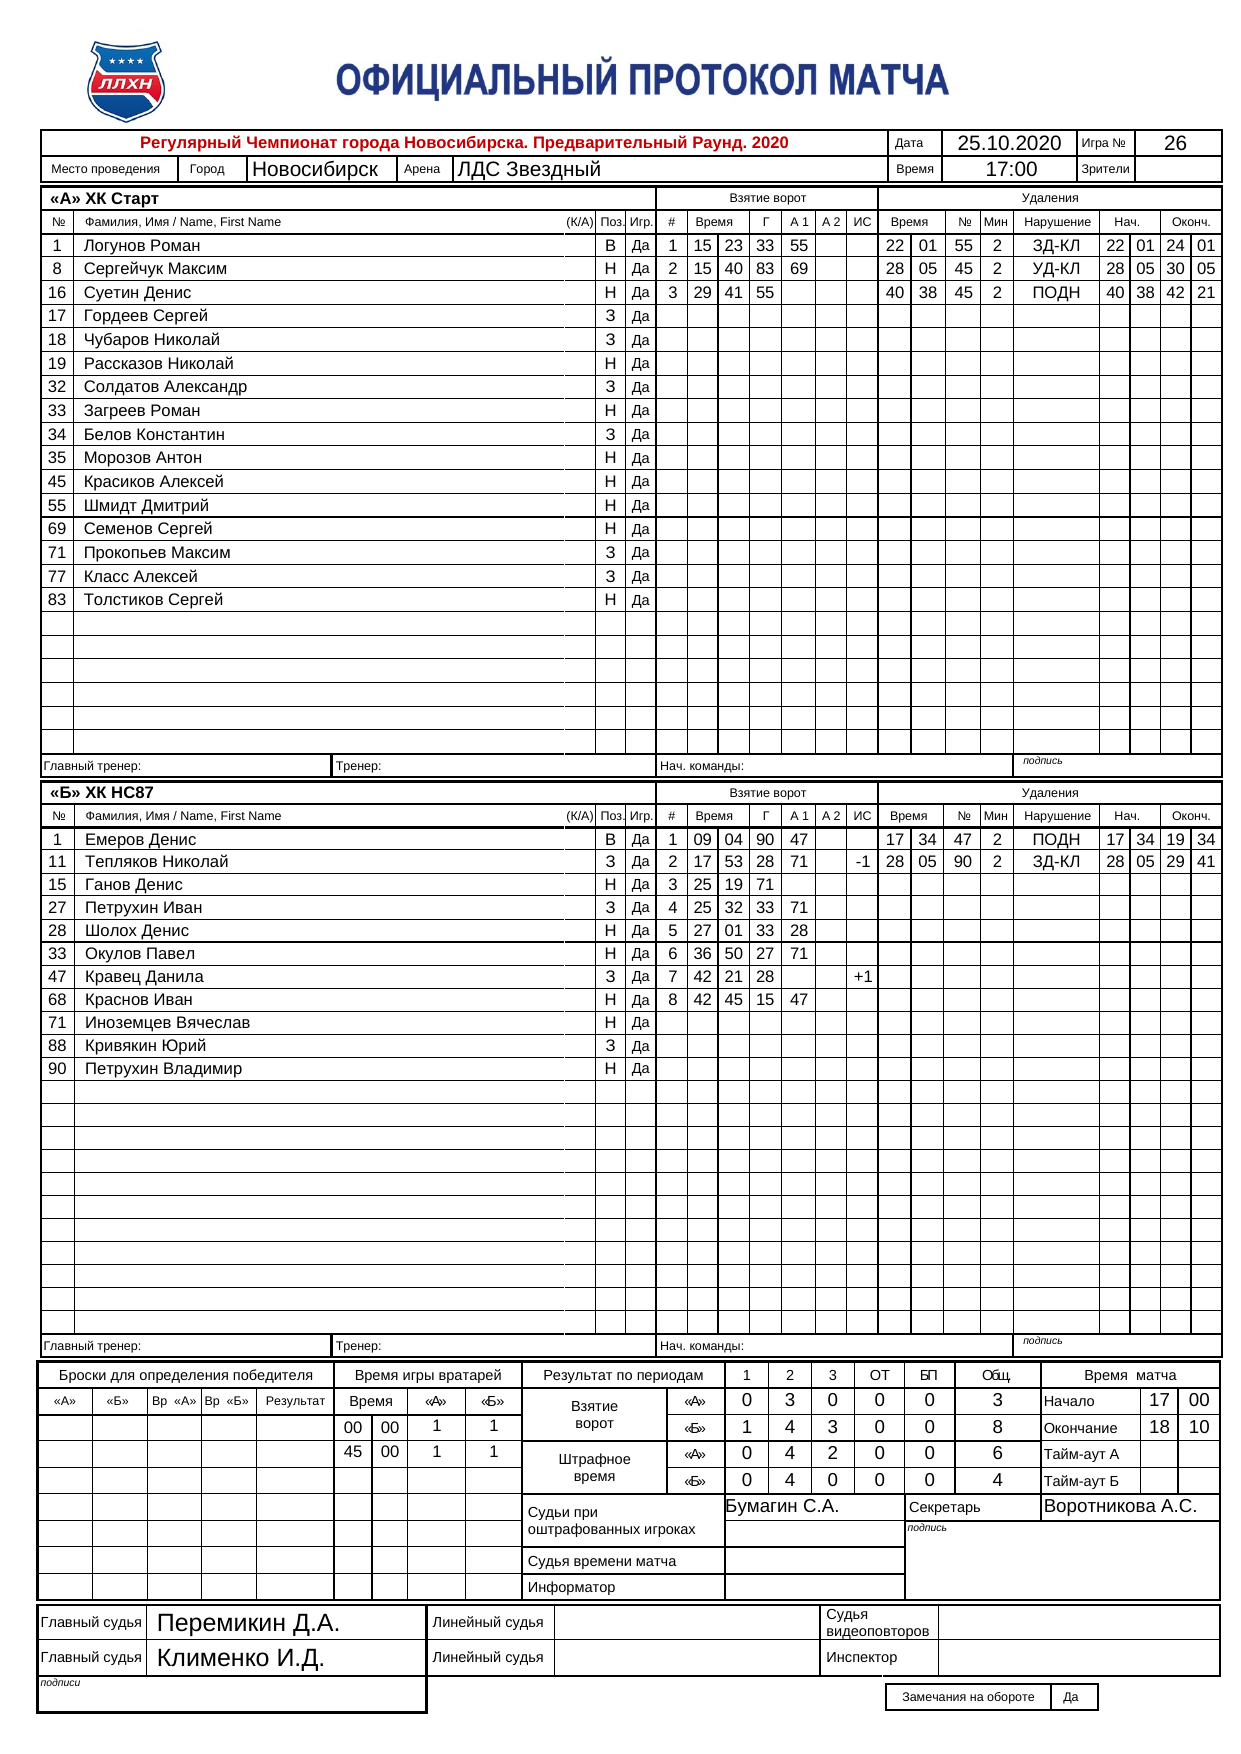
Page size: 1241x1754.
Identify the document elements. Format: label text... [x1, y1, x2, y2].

table_cell [1192, 966, 1221, 987]
table_header 26 [1136, 131, 1221, 155]
table_cell [912, 1219, 943, 1241]
table_cell [879, 446, 910, 469]
table_cell [1161, 541, 1190, 564]
table_cell А 1 [782, 211, 815, 233]
table_cell [42, 1150, 74, 1172]
table_cell 45 [719, 989, 749, 1011]
table_cell [1014, 446, 1099, 469]
table_cell [75, 1265, 564, 1287]
table_cell [847, 730, 877, 753]
table_cell Емеров Денис [75, 829, 564, 849]
table_cell 36 [688, 943, 717, 964]
table_cell [847, 683, 877, 706]
table_cell Главный тренер: [42, 755, 330, 776]
table_cell [626, 1265, 655, 1287]
table_cell [1192, 1035, 1221, 1057]
table_cell 15 [688, 257, 717, 280]
table_cell Фамилия, Имя / Name, First Name [75, 805, 565, 826]
table_cell Н [596, 989, 625, 1011]
table_cell [42, 1288, 74, 1310]
table_cell Петрухин Владимир [75, 1058, 564, 1079]
table_cell [750, 1288, 781, 1310]
table_cell [1014, 1035, 1099, 1057]
table_cell [1014, 1311, 1099, 1333]
table_cell [1131, 943, 1160, 964]
table_cell [1192, 1173, 1221, 1195]
table_cell 71 [750, 874, 781, 895]
table_cell Время [688, 805, 749, 826]
table_cell [879, 1242, 910, 1264]
table_cell [688, 376, 717, 398]
table_cell [750, 1150, 781, 1172]
table_cell [944, 1288, 980, 1310]
table_cell [148, 1416, 201, 1440]
table_cell [1100, 989, 1129, 1011]
table_cell [75, 1196, 564, 1218]
table_cell [816, 1058, 846, 1079]
table_cell [1192, 305, 1221, 327]
table_cell Н [596, 518, 625, 540]
table_cell [1131, 541, 1160, 564]
table_cell [847, 1219, 877, 1241]
table_cell Да [626, 423, 655, 445]
table_cell [1192, 1265, 1221, 1287]
table_cell Поз. [596, 805, 625, 826]
table_cell 71 [782, 850, 815, 872]
table_cell 45 [42, 470, 73, 493]
table_cell [93, 1416, 147, 1440]
table_cell [1131, 1012, 1160, 1033]
table_cell Да [626, 518, 655, 540]
table_cell Г [750, 211, 781, 233]
table_cell [879, 494, 910, 516]
table_cell [847, 1104, 877, 1126]
table_cell Тепляков Николай [75, 850, 564, 872]
table_cell [782, 1104, 815, 1126]
table_cell [1100, 541, 1129, 564]
table_cell [1014, 683, 1099, 706]
table_cell 27 [42, 896, 74, 918]
table_cell [657, 328, 687, 351]
table_cell [257, 1574, 333, 1599]
table_cell [816, 518, 846, 540]
table_cell [981, 494, 1013, 516]
table_cell [257, 1547, 333, 1573]
table_cell 33 [750, 920, 781, 941]
table_cell [1161, 328, 1190, 351]
table_cell [565, 541, 595, 564]
table_cell [1131, 1058, 1160, 1079]
table_cell «А» [39, 1389, 92, 1413]
table_cell [879, 636, 910, 658]
table_cell [750, 1196, 781, 1218]
table_cell [688, 636, 717, 658]
table_cell [782, 874, 815, 895]
table_cell [657, 1127, 687, 1149]
table_cell Да [626, 281, 655, 303]
table_cell [750, 707, 781, 729]
table_cell [626, 730, 655, 753]
table_cell 05 [1131, 257, 1160, 280]
table_cell 11 [42, 850, 74, 872]
table_cell [657, 612, 687, 634]
table_cell [912, 707, 945, 729]
table_cell +1 [847, 966, 877, 987]
table_cell Судья времени матча [523, 1548, 724, 1573]
table_cell [688, 305, 717, 327]
table_cell [750, 518, 781, 540]
table_cell 35 [42, 446, 73, 469]
table_cell Да [626, 305, 655, 327]
table_cell [816, 541, 846, 564]
table_cell [657, 683, 687, 706]
table_cell 3 [769, 1389, 811, 1413]
table_cell [782, 470, 815, 493]
table_cell [1131, 1173, 1160, 1195]
table_cell [981, 470, 1013, 493]
table_cell [981, 1104, 1013, 1126]
table_header Дата [889, 131, 941, 155]
table_cell Время [879, 805, 943, 826]
table_header Результат по периодам [523, 1363, 724, 1387]
table_header 1 [726, 1363, 768, 1387]
table_cell [847, 281, 877, 303]
table_cell [944, 896, 980, 918]
table_cell [1131, 659, 1160, 682]
table_cell [912, 541, 945, 564]
table_cell Н [596, 943, 625, 964]
table_cell [782, 1058, 815, 1079]
table_header «А» ХК Старт [42, 188, 655, 209]
table_cell [1014, 920, 1099, 941]
table_cell [816, 352, 846, 374]
table_cell Оконч. [1161, 211, 1221, 233]
table_cell [555, 1606, 819, 1639]
table_cell Да [626, 920, 655, 941]
table_cell [565, 943, 595, 964]
table_cell Кривякин Юрий [75, 1035, 564, 1057]
table_cell Взятие ворот [523, 1389, 666, 1440]
table_cell [879, 920, 910, 941]
table_cell [944, 1265, 980, 1287]
table_cell Главный тренер: [42, 1335, 330, 1356]
table_cell Да [626, 235, 655, 256]
table_cell [750, 1265, 781, 1287]
table_cell [719, 518, 749, 540]
table_cell [719, 305, 749, 327]
table_cell [879, 707, 910, 729]
table_cell 5 [657, 920, 687, 941]
table_cell ИС [847, 211, 877, 233]
table_cell [816, 1173, 846, 1195]
table_cell [596, 1288, 625, 1310]
table_cell [946, 565, 980, 587]
table_cell [944, 1173, 980, 1195]
table_cell [816, 612, 846, 634]
table_cell [657, 659, 687, 682]
table_cell [847, 235, 877, 256]
table_cell [1161, 470, 1190, 493]
table_cell [565, 1288, 595, 1310]
table_cell [565, 1058, 595, 1079]
table_cell [1100, 446, 1129, 469]
table_cell Нарушение [1014, 805, 1099, 826]
table_cell [565, 305, 595, 327]
table_cell [946, 446, 980, 469]
table_cell [782, 328, 815, 351]
table_cell 1 [42, 829, 74, 849]
table_cell [1161, 446, 1190, 469]
table_cell [981, 874, 1013, 895]
table_cell [565, 612, 595, 634]
table_cell 40 [719, 257, 749, 280]
table_cell [816, 1242, 846, 1264]
table_cell [981, 1219, 1013, 1241]
table_cell [1014, 376, 1099, 398]
table_cell 69 [782, 257, 815, 280]
table_cell [565, 1196, 595, 1218]
table_cell Игр. [626, 805, 655, 826]
table_cell УД-КЛ [1014, 257, 1099, 280]
table_cell 47 [782, 989, 815, 1011]
table_cell [565, 966, 595, 987]
table_cell [1192, 1058, 1221, 1079]
table_cell [782, 1035, 815, 1057]
table_cell [1161, 989, 1190, 1011]
table_cell Да [626, 943, 655, 964]
table_cell [1131, 707, 1160, 729]
table_cell Нач. команды: [657, 755, 1012, 776]
table_cell [1100, 1196, 1129, 1218]
table_cell [42, 636, 73, 658]
table_cell [565, 1081, 595, 1103]
table_cell [657, 1196, 687, 1218]
table_cell 34 [1131, 829, 1160, 849]
table_cell [39, 1494, 92, 1520]
table_cell [1014, 1173, 1099, 1195]
table_cell [373, 1468, 407, 1493]
table_cell [912, 1242, 943, 1264]
table_cell [719, 1288, 749, 1310]
table_cell [750, 328, 781, 351]
table_cell 00 [373, 1416, 407, 1440]
table_cell [1131, 1035, 1160, 1057]
table_cell [782, 281, 815, 303]
table_cell [912, 446, 945, 469]
table_cell 33 [42, 399, 73, 422]
table_cell [202, 1547, 256, 1573]
table_cell [626, 1242, 655, 1264]
table_cell [847, 707, 877, 729]
table_cell 2 [812, 1442, 854, 1467]
table_cell [981, 565, 1013, 587]
table_cell [816, 1288, 846, 1310]
table_cell «А» [668, 1389, 724, 1413]
table_cell [782, 541, 815, 564]
table_cell Н [596, 399, 625, 422]
table_cell [912, 470, 945, 493]
table_cell Оконч. [1161, 805, 1221, 826]
table_cell Информатор [523, 1575, 724, 1599]
table_cell [782, 683, 815, 706]
table_cell [148, 1441, 201, 1467]
table_cell 32 [719, 896, 749, 918]
table_cell Да [626, 399, 655, 422]
table_cell [981, 1058, 1013, 1079]
table_cell [1161, 659, 1190, 682]
table_cell [657, 1150, 687, 1172]
table_cell [1014, 730, 1099, 753]
table_cell [847, 328, 877, 351]
table_cell [912, 612, 945, 634]
table_header Время матча [1042, 1363, 1219, 1387]
table_cell [847, 565, 877, 587]
table_cell [946, 707, 980, 729]
table_cell 41 [719, 281, 749, 303]
table_cell [981, 588, 1013, 611]
table_cell [1192, 1311, 1221, 1333]
table_cell 25 [688, 896, 717, 918]
table_cell # [657, 805, 687, 826]
table_cell [1014, 541, 1099, 564]
table_cell [657, 1242, 687, 1264]
table_cell [1014, 1012, 1099, 1033]
table_cell [1192, 1288, 1221, 1310]
table_cell [816, 1035, 846, 1057]
table_cell [1100, 1311, 1129, 1333]
table_cell [202, 1521, 256, 1546]
table_cell [782, 636, 815, 658]
table_cell 33 [42, 943, 74, 964]
table_cell Да [626, 989, 655, 1011]
table_cell 42 [688, 966, 717, 987]
table_cell [946, 305, 980, 327]
table_cell [1131, 636, 1160, 658]
table_cell [626, 707, 655, 729]
table_cell [688, 1035, 717, 1057]
table_cell [782, 966, 815, 987]
table_cell [981, 730, 1013, 753]
table_cell [879, 1081, 910, 1103]
table_cell [1161, 352, 1190, 374]
table_cell «А» [408, 1389, 465, 1413]
table_cell [1100, 352, 1129, 374]
table_cell А 1 [782, 805, 815, 826]
table_cell [626, 1127, 655, 1149]
table_cell [257, 1468, 333, 1493]
table_cell [912, 494, 945, 516]
table_cell [1192, 612, 1221, 634]
table_cell [688, 1081, 717, 1103]
table_cell [847, 1173, 877, 1195]
table_cell [1014, 1150, 1099, 1172]
table_cell [1179, 1441, 1219, 1467]
table_cell подпись [906, 1522, 1219, 1599]
table_cell [1192, 565, 1221, 587]
table_cell [596, 612, 625, 634]
table_cell [1161, 518, 1190, 540]
table_cell [1100, 328, 1129, 351]
table_cell [1014, 943, 1099, 964]
table_cell [688, 423, 717, 445]
table_cell Семенов Сергей [74, 518, 564, 540]
table_cell [1161, 683, 1190, 706]
table_cell 90 [750, 829, 781, 849]
table_cell Клименко И.Д. [147, 1640, 425, 1675]
table_cell [1192, 494, 1221, 516]
table_cell [1014, 1081, 1099, 1103]
table_cell Шолох Денис [75, 920, 564, 941]
table_cell [565, 989, 595, 1011]
table_cell [912, 399, 945, 422]
table_cell [944, 1104, 980, 1126]
table_cell 55 [750, 281, 781, 303]
table_cell [565, 1173, 595, 1195]
table_cell [1014, 1127, 1099, 1149]
table_cell 71 [42, 541, 73, 564]
table_cell [879, 1127, 910, 1149]
table_cell «Б » [466, 1389, 521, 1413]
table_cell 15 [750, 989, 781, 1011]
table_cell [879, 966, 910, 987]
table_cell [39, 1468, 92, 1493]
table_cell 0 [812, 1468, 854, 1493]
table_cell [750, 1219, 781, 1241]
table_cell [74, 707, 564, 729]
table_cell [93, 1547, 147, 1573]
table_cell [565, 659, 595, 682]
table_cell (К/А) [565, 211, 595, 233]
table_cell [981, 1173, 1013, 1195]
table_cell 8 [956, 1415, 1040, 1440]
table_cell [657, 565, 687, 587]
table_cell 71 [782, 896, 815, 918]
table_cell [946, 494, 980, 516]
table_cell [596, 1173, 625, 1195]
table_cell 28 [879, 850, 910, 872]
table_cell [847, 1150, 877, 1172]
table_cell 3 [812, 1415, 854, 1440]
table_cell [816, 1150, 846, 1172]
table_cell [1192, 588, 1221, 611]
table_cell [750, 1081, 781, 1103]
table_cell [879, 730, 910, 753]
table_cell [93, 1441, 147, 1467]
table_cell [944, 1058, 980, 1079]
table_cell 17 [879, 829, 910, 849]
table_cell [1100, 1150, 1129, 1172]
table_cell [782, 612, 815, 634]
table_cell [93, 1468, 147, 1493]
table_cell [782, 423, 815, 445]
table_cell 1 [466, 1416, 521, 1440]
table_cell [847, 636, 877, 658]
table_cell [719, 1219, 749, 1241]
table_cell Поз. [596, 211, 625, 233]
table_cell [912, 874, 943, 895]
table_cell Нач. [1100, 805, 1160, 826]
table_cell [1100, 1219, 1129, 1241]
table_cell [816, 943, 846, 964]
table_cell [816, 636, 846, 658]
table_cell подпись [1014, 755, 1221, 776]
table_cell З [596, 376, 625, 398]
table_cell [946, 636, 980, 658]
table_cell [1192, 470, 1221, 493]
table_cell 17 [42, 305, 73, 327]
table_cell 18 [1141, 1415, 1177, 1440]
table_cell [1192, 518, 1221, 540]
table_cell Инспектор [821, 1640, 938, 1675]
table_cell [373, 1574, 407, 1599]
table_cell [816, 1219, 846, 1241]
table_cell [847, 1311, 877, 1333]
table_cell 2 [981, 281, 1013, 303]
table_cell [565, 1242, 595, 1264]
table_cell 0 [855, 1468, 904, 1493]
table_cell 71 [782, 943, 815, 964]
table_cell [257, 1416, 333, 1440]
table_cell [408, 1521, 465, 1546]
table_cell [816, 235, 846, 256]
table_cell [944, 1219, 980, 1241]
table_cell [657, 352, 687, 374]
table_cell [719, 612, 749, 634]
table_cell [1131, 470, 1160, 493]
table_cell 3 [657, 874, 687, 895]
table_cell [847, 1012, 877, 1033]
table_cell [1161, 874, 1190, 895]
table_cell [75, 1219, 564, 1241]
table_cell [719, 376, 749, 398]
table_cell [1192, 1081, 1221, 1103]
table_cell [946, 612, 980, 634]
table_cell [912, 1150, 943, 1172]
table_cell [1161, 920, 1190, 941]
table_cell [1014, 423, 1099, 445]
table_cell [879, 989, 910, 1011]
table_cell [750, 659, 781, 682]
table_cell [1100, 423, 1129, 445]
table_cell Логунов Роман [74, 235, 564, 256]
picture [5, 28, 1179, 129]
table_cell [657, 1012, 687, 1033]
table_cell Петрухин Иван [75, 896, 564, 918]
table_cell [42, 1242, 74, 1264]
table_cell [1100, 1173, 1129, 1195]
table_cell 16 [42, 281, 73, 303]
table_cell [816, 659, 846, 682]
table_cell [946, 659, 980, 682]
table_cell [816, 470, 846, 493]
table_cell Н [596, 257, 625, 280]
table_cell [782, 305, 815, 327]
table_cell З [596, 1035, 625, 1057]
table_cell [879, 1196, 910, 1218]
table_cell [1014, 1242, 1099, 1264]
table_cell [93, 1521, 147, 1546]
table_cell 88 [42, 1035, 74, 1057]
table_cell [782, 1173, 815, 1195]
table_cell [565, 588, 595, 611]
table_cell [1192, 683, 1221, 706]
table_cell [981, 1288, 1013, 1310]
table_cell [944, 1035, 980, 1057]
table_cell [946, 376, 980, 398]
table_cell [750, 1173, 781, 1195]
table_cell 55 [42, 494, 73, 516]
table_cell Да [626, 352, 655, 374]
table_cell Время [335, 1389, 407, 1413]
table_cell [565, 850, 595, 872]
table_cell 09 [688, 829, 717, 849]
table_cell ЛДС Звездный [454, 157, 887, 181]
table_cell [782, 1265, 815, 1287]
table_cell [879, 376, 910, 398]
table_cell [719, 1127, 749, 1149]
table_cell [750, 1104, 781, 1126]
table_cell 50 [719, 943, 749, 964]
table_cell [657, 1265, 687, 1287]
table_cell [626, 1173, 655, 1195]
table_cell [565, 730, 595, 753]
table_cell [657, 730, 687, 753]
table_cell 00 [335, 1416, 371, 1440]
table_cell [1161, 1104, 1190, 1126]
table_cell Класс Алексей [74, 565, 564, 587]
table_cell [1192, 874, 1221, 895]
table_cell [944, 1012, 980, 1033]
table_cell [1141, 1468, 1177, 1493]
table_cell [879, 1058, 910, 1079]
table_cell [816, 829, 846, 849]
table_cell [1131, 494, 1160, 516]
table_cell [1100, 399, 1129, 422]
table_cell [565, 446, 595, 469]
table_cell [408, 1574, 465, 1599]
table_cell 0 [905, 1415, 954, 1440]
table_cell [688, 399, 717, 422]
table_cell [750, 565, 781, 587]
table_cell [847, 541, 877, 564]
table_cell [39, 1574, 92, 1599]
table_cell [626, 636, 655, 658]
table_cell [1192, 730, 1221, 753]
table_cell [726, 1575, 904, 1599]
table_cell [981, 683, 1013, 706]
table_cell [42, 1127, 74, 1149]
table_cell [912, 1196, 943, 1218]
table_cell [565, 874, 595, 895]
table_cell [1161, 423, 1190, 445]
table_cell [816, 588, 846, 611]
table_cell Да [626, 1058, 655, 1079]
table_cell 22 [879, 235, 910, 256]
table_cell 2 [657, 850, 687, 872]
table_cell [626, 1288, 655, 1310]
table_cell [1100, 730, 1129, 753]
table_cell [688, 659, 717, 682]
table_cell [626, 1150, 655, 1172]
table_cell [750, 1058, 781, 1079]
table_cell [428, 1677, 882, 1711]
table_cell [912, 1104, 943, 1126]
table_cell [1014, 636, 1099, 658]
table_cell Ганов Денис [75, 874, 564, 895]
table_cell Да [626, 1012, 655, 1033]
table_cell [626, 1311, 655, 1333]
table_cell Да [626, 829, 655, 849]
table_cell [750, 612, 781, 634]
table_cell [981, 328, 1013, 351]
table_cell ЗД-КЛ [1014, 850, 1099, 872]
table_cell [912, 943, 943, 964]
table_cell [912, 1081, 943, 1103]
table_cell [944, 943, 980, 964]
table_cell [335, 1494, 371, 1520]
table_cell [1014, 1058, 1099, 1079]
table_cell [782, 494, 815, 516]
table_cell З [596, 423, 625, 445]
table_cell [912, 1058, 943, 1079]
table_cell [565, 683, 595, 706]
table_cell Н [596, 470, 625, 493]
table_cell [981, 1242, 1013, 1264]
table_cell [1100, 1081, 1129, 1103]
table_cell [847, 874, 877, 895]
table_cell «Б» [668, 1415, 724, 1440]
table_cell [879, 683, 910, 706]
table_cell [981, 518, 1013, 540]
table_cell 1 [408, 1416, 465, 1440]
table_cell [596, 1127, 625, 1149]
table_cell [74, 636, 564, 658]
table_header 3 [812, 1363, 854, 1387]
table_cell 00 [373, 1441, 407, 1467]
table_cell [750, 636, 781, 658]
table_cell [719, 328, 749, 351]
table_cell [912, 636, 945, 658]
table_cell [1131, 328, 1160, 351]
table_cell [750, 541, 781, 564]
table_cell [912, 683, 945, 706]
table_cell [1014, 989, 1099, 1011]
table_cell [688, 1127, 717, 1149]
table_cell [847, 305, 877, 327]
table_cell [1192, 399, 1221, 422]
table_cell 32 [42, 376, 73, 398]
table_cell [74, 730, 564, 753]
table_cell [816, 494, 846, 516]
table_header Броски для определения победителя [39, 1363, 333, 1387]
table_cell 41 [1192, 850, 1221, 872]
table_cell [719, 683, 749, 706]
table_cell [816, 305, 846, 327]
table_cell [1100, 874, 1129, 895]
table_cell [981, 376, 1013, 398]
table_cell [42, 1173, 74, 1195]
table_cell [750, 305, 781, 327]
table_cell [782, 1242, 815, 1264]
table_cell [626, 659, 655, 682]
table_cell [981, 1081, 1013, 1103]
table_cell [946, 470, 980, 493]
table_cell А 2 [816, 211, 846, 233]
table_cell [879, 305, 910, 327]
table_cell ПОДН [1014, 829, 1099, 849]
table_cell [466, 1521, 521, 1546]
table_cell [657, 541, 687, 564]
table_cell [750, 683, 781, 706]
table_cell [93, 1574, 147, 1599]
table_cell [1131, 612, 1160, 634]
table_cell [719, 470, 749, 493]
table_cell 0 [726, 1389, 768, 1413]
table_cell [719, 659, 749, 682]
table_cell 21 [1192, 281, 1221, 303]
table_cell [148, 1468, 201, 1493]
table_cell Загреев Роман [74, 399, 564, 422]
table_cell Тренер: [333, 755, 655, 776]
table_cell 22 [1100, 235, 1129, 256]
table_cell 8 [42, 257, 73, 280]
table_cell 28 [1100, 257, 1129, 280]
table_cell В [596, 235, 625, 256]
table_cell 19 [1161, 829, 1190, 849]
table_cell «Б» [93, 1389, 147, 1413]
table_cell [1099, 1682, 1220, 1711]
table_cell Время [879, 211, 945, 233]
table_cell [1100, 1012, 1129, 1033]
table_cell 34 [1192, 829, 1221, 849]
table_cell Да [626, 588, 655, 611]
table_cell [1161, 1288, 1190, 1310]
table_cell Да [626, 565, 655, 587]
table_cell [1131, 305, 1160, 327]
table_cell Зрители [1078, 157, 1134, 181]
table_cell [1131, 730, 1160, 753]
table_cell [912, 1288, 943, 1310]
table_cell 38 [912, 281, 945, 303]
table_cell [1131, 376, 1160, 398]
table_cell [42, 1196, 74, 1218]
table_cell [93, 1494, 147, 1520]
table_cell [816, 399, 846, 422]
table_cell Вр «А» [148, 1389, 201, 1413]
table_cell 15 [42, 874, 74, 895]
table_cell Нач. [1100, 211, 1160, 233]
table_cell [847, 352, 877, 374]
table_cell [912, 328, 945, 351]
table_cell [626, 1081, 655, 1103]
table_cell [782, 1219, 815, 1241]
table_cell 45 [946, 281, 980, 303]
table_cell [912, 989, 943, 1011]
table_cell [466, 1494, 521, 1520]
table_cell [1192, 328, 1221, 351]
table_cell [565, 896, 595, 918]
table_cell [816, 1081, 846, 1103]
table_cell [782, 1311, 815, 1333]
table_cell 2 [981, 829, 1013, 849]
table_cell 42 [688, 989, 717, 1011]
table_cell 00 [1179, 1389, 1219, 1413]
table_cell [816, 896, 846, 918]
table_cell 2 [657, 257, 687, 280]
table_cell [1161, 1012, 1190, 1033]
table_cell [816, 1012, 846, 1033]
table_cell 0 [905, 1468, 954, 1493]
table_cell [42, 659, 73, 682]
table_cell [981, 1012, 1013, 1033]
table_cell 34 [912, 829, 943, 849]
table_cell [596, 1311, 625, 1333]
table_cell Да [626, 874, 655, 895]
table_cell [946, 730, 980, 753]
table_cell Вр «Б» [202, 1389, 256, 1413]
table_cell 1 [657, 829, 687, 849]
table_cell 77 [42, 565, 73, 587]
table_cell 15 [688, 235, 717, 256]
table_cell [1161, 1311, 1190, 1333]
table_cell [944, 1127, 980, 1149]
table_cell [1014, 612, 1099, 634]
table_cell [1161, 1127, 1190, 1149]
table_cell [1161, 1150, 1190, 1172]
table_cell [688, 1104, 717, 1126]
table_cell [981, 966, 1013, 987]
table_cell Рассказов Николай [74, 352, 564, 374]
table_cell [626, 612, 655, 634]
table_cell [944, 1196, 980, 1218]
table_cell [750, 423, 781, 445]
table_cell [944, 1311, 980, 1333]
table_cell [719, 565, 749, 587]
table_cell [750, 352, 781, 374]
table_cell [565, 829, 595, 849]
table_cell [1014, 1196, 1099, 1218]
table_cell [719, 423, 749, 445]
table_cell [688, 730, 717, 753]
table_cell 69 [42, 518, 73, 540]
table_cell Да [626, 257, 655, 280]
table_cell [202, 1574, 256, 1599]
table_cell [879, 565, 910, 587]
table_cell [879, 1012, 910, 1033]
table_cell [981, 352, 1013, 374]
table_cell [42, 1311, 74, 1333]
table_cell [782, 1150, 815, 1172]
table_cell [466, 1547, 521, 1573]
table_cell [847, 446, 877, 469]
table_cell 28 [1100, 850, 1129, 872]
table_cell Н [596, 494, 625, 516]
table_cell [1100, 494, 1129, 516]
table_cell Н [596, 1058, 625, 1079]
table_header Удаления [879, 783, 1221, 803]
table_cell [74, 659, 564, 682]
table_cell [148, 1494, 201, 1520]
table_cell [1131, 588, 1160, 611]
table_cell Н [596, 874, 625, 895]
table_cell [1014, 494, 1099, 516]
table_cell 0 [812, 1389, 854, 1413]
table_cell [816, 874, 846, 895]
table_cell [719, 588, 749, 611]
table_cell [688, 1150, 717, 1172]
table_cell [879, 1288, 910, 1310]
table_cell [1100, 920, 1129, 941]
table_cell [1161, 494, 1190, 516]
table_cell [1161, 636, 1190, 658]
table_cell [688, 470, 717, 493]
table_cell [981, 1311, 1013, 1333]
table_cell Мин [981, 805, 1013, 826]
table_cell [596, 730, 625, 753]
table_cell [981, 1196, 1013, 1218]
table_cell Сергейчук Максим [74, 257, 564, 280]
table_cell [750, 1035, 781, 1057]
table_cell 17 [1141, 1389, 1177, 1413]
table_cell 05 [912, 257, 945, 280]
table_cell [782, 1127, 815, 1149]
table_cell Тренер: [333, 1335, 655, 1356]
table_cell [782, 376, 815, 398]
table_cell [981, 541, 1013, 564]
table_cell [912, 1173, 943, 1195]
table_cell 34 [42, 423, 73, 445]
table_cell [847, 376, 877, 398]
table_cell [565, 328, 595, 351]
table_cell [847, 920, 877, 941]
table_cell 0 [726, 1468, 768, 1493]
table_cell [408, 1547, 465, 1573]
table_cell [816, 1311, 846, 1333]
table_cell [148, 1547, 201, 1573]
table_cell [565, 399, 595, 422]
table_cell [1161, 1035, 1190, 1057]
table_cell [1100, 1127, 1129, 1149]
table_cell [202, 1468, 256, 1493]
table_header Регулярный Чемпионат города Новосибирска. Предварительный Раунд. 2020 [42, 131, 887, 155]
table_cell [879, 1104, 910, 1126]
table_cell [1131, 896, 1160, 918]
table_cell [847, 829, 877, 849]
table_cell [1161, 1196, 1190, 1218]
table_cell 4 [956, 1468, 1040, 1493]
table_cell [373, 1494, 407, 1520]
table_cell [657, 1288, 687, 1310]
table_cell [816, 257, 846, 280]
table_cell [879, 328, 910, 351]
table_cell [879, 943, 910, 964]
table_cell ПОДН [1014, 281, 1099, 303]
table_cell [688, 352, 717, 374]
table_cell [1192, 896, 1221, 918]
table_cell [719, 636, 749, 658]
table_cell [879, 1219, 910, 1241]
table_cell Нарушение [1014, 211, 1099, 233]
table_cell [657, 636, 687, 658]
table_cell [847, 989, 877, 1011]
table_cell [688, 1311, 717, 1333]
table_cell [596, 1219, 625, 1241]
table_cell Воротникова А.С. [1042, 1495, 1219, 1520]
table_cell [981, 1265, 1013, 1287]
table_cell З [596, 896, 625, 918]
table_cell [596, 1104, 625, 1126]
table_cell 47 [782, 829, 815, 849]
table_cell [688, 565, 717, 587]
table_header Да [1052, 1685, 1097, 1709]
table_cell [1131, 1104, 1160, 1126]
table_cell [879, 612, 910, 634]
table_cell Гордеев Сергей [74, 305, 564, 327]
table_cell «А» [668, 1442, 724, 1467]
table_cell [782, 1081, 815, 1103]
table_cell [1100, 683, 1129, 706]
table_cell [1161, 376, 1190, 398]
table_cell [944, 920, 980, 941]
table_cell 17 [1100, 829, 1129, 849]
table_cell [1131, 352, 1160, 374]
table_cell Г [750, 805, 781, 826]
table_header Замечания на обороте [887, 1685, 1050, 1709]
table_cell Мин [981, 211, 1013, 233]
table_cell [408, 1468, 465, 1493]
table_cell # [657, 211, 687, 233]
table_cell Тайм-аут Б [1042, 1468, 1140, 1493]
table_cell 0 [855, 1442, 904, 1467]
table_cell [657, 423, 687, 445]
table_cell Окончание [1042, 1415, 1140, 1440]
table_cell [257, 1494, 333, 1520]
table_cell [75, 1081, 564, 1103]
table_cell [1141, 1441, 1177, 1467]
table_cell [719, 1012, 749, 1033]
table_cell [1131, 1311, 1160, 1333]
table_cell [1192, 1104, 1221, 1126]
table_cell [750, 1242, 781, 1264]
table_cell 4 [769, 1415, 811, 1440]
table_cell [1100, 1265, 1129, 1287]
table_cell [912, 1265, 943, 1287]
table_cell [596, 1196, 625, 1218]
table_cell [879, 1173, 910, 1195]
table_cell [847, 1035, 877, 1057]
table_cell [816, 281, 846, 303]
table_cell [596, 1265, 625, 1287]
table_cell [879, 588, 910, 611]
table_cell подпись [1014, 1335, 1221, 1356]
table_cell [565, 1012, 595, 1033]
table_header Взятие ворот [657, 783, 877, 803]
table_cell [750, 730, 781, 753]
table_cell [1131, 1196, 1160, 1218]
table_cell [335, 1521, 371, 1546]
table_cell 29 [1161, 850, 1190, 872]
table_cell [719, 1196, 749, 1218]
table_cell [657, 470, 687, 493]
table_cell Игр. [626, 211, 655, 233]
table_cell [939, 1640, 1219, 1675]
table_cell Да [626, 850, 655, 872]
table_cell [1100, 1104, 1129, 1126]
table_cell Да [626, 376, 655, 398]
table_cell [74, 612, 564, 634]
table_cell [981, 707, 1013, 729]
table_cell Главный судья [39, 1606, 146, 1639]
table_cell № [42, 805, 74, 826]
table_cell Начало [1042, 1389, 1140, 1413]
table_cell 1 [466, 1441, 521, 1467]
table_cell [1192, 1127, 1221, 1149]
table_cell 55 [946, 235, 980, 256]
table_cell [39, 1441, 92, 1467]
table_cell [1192, 1150, 1221, 1172]
table_cell 2 [981, 850, 1013, 872]
table_cell [1192, 352, 1221, 374]
table_cell [816, 850, 846, 872]
table_cell [750, 446, 781, 469]
table_cell [1014, 1219, 1099, 1241]
table_cell [1014, 1288, 1099, 1310]
table_cell № [946, 211, 980, 233]
table_cell [981, 659, 1013, 682]
table_cell З [596, 305, 625, 327]
table_cell [719, 1104, 749, 1126]
table_cell [719, 1058, 749, 1079]
table_cell [202, 1416, 256, 1440]
table_cell [719, 1081, 749, 1103]
table_cell [1014, 896, 1099, 918]
table_cell 28 [879, 257, 910, 280]
table_cell [596, 636, 625, 658]
table_cell [688, 541, 717, 564]
table_cell [944, 966, 980, 987]
table_cell [657, 1081, 687, 1103]
table_cell Время [688, 211, 749, 233]
table_cell [1131, 565, 1160, 587]
table_cell [688, 1219, 717, 1241]
table_cell [816, 1127, 846, 1149]
table_cell [750, 376, 781, 398]
table_cell Судьи при оштрафованных игроках [523, 1495, 724, 1546]
table_cell [782, 352, 815, 374]
table_cell [847, 1127, 877, 1149]
table_cell [1131, 399, 1160, 422]
table_cell 05 [1192, 257, 1221, 280]
table_cell [657, 1035, 687, 1057]
table_cell 19 [42, 352, 73, 374]
table_cell [719, 541, 749, 564]
table_cell Да [626, 1035, 655, 1057]
table_cell [596, 1150, 625, 1172]
table_cell [565, 352, 595, 374]
table_cell [626, 1196, 655, 1218]
table_cell [816, 707, 846, 729]
table_cell [719, 1311, 749, 1333]
table_cell [879, 1311, 910, 1333]
table_cell [596, 1242, 625, 1264]
table_cell [688, 1242, 717, 1264]
table_cell 90 [42, 1058, 74, 1079]
table_cell 0 [726, 1442, 768, 1467]
table_cell [912, 376, 945, 398]
table_cell [42, 1081, 74, 1103]
table_cell 1 [42, 235, 73, 256]
table_cell [1014, 874, 1099, 895]
table_cell [719, 1265, 749, 1287]
table_cell 0 [855, 1415, 904, 1440]
table_cell [981, 446, 1013, 469]
table_cell [1014, 470, 1099, 493]
table_cell [466, 1468, 521, 1493]
table_cell З [596, 966, 625, 987]
table_cell 27 [750, 943, 781, 964]
table_cell подписи [39, 1677, 425, 1711]
table_cell [1014, 328, 1099, 351]
table_cell [555, 1640, 819, 1675]
table_cell [782, 1288, 815, 1310]
table_cell 83 [750, 257, 781, 280]
table_cell З [596, 850, 625, 872]
table_cell [879, 1265, 910, 1287]
table_cell [74, 683, 564, 706]
table_cell [847, 1242, 877, 1264]
table_cell [1131, 1265, 1160, 1287]
table_header Время игры вратарей [335, 1363, 521, 1387]
table_cell [944, 874, 980, 895]
table_cell Толстиков Сергей [74, 588, 564, 611]
table_cell [816, 730, 846, 753]
table_cell 90 [944, 850, 980, 872]
table_cell [946, 423, 980, 445]
table_cell [1161, 1219, 1190, 1241]
table_cell [847, 896, 877, 918]
table_cell [816, 423, 846, 445]
table_cell Секретарь [906, 1495, 1040, 1520]
table_cell [912, 659, 945, 682]
table_cell [944, 1242, 980, 1264]
table_cell Да [626, 494, 655, 516]
table_cell [39, 1547, 92, 1573]
table_cell [1014, 659, 1099, 682]
table_cell [408, 1494, 465, 1520]
table_cell [719, 1035, 749, 1057]
table_cell 23 [719, 235, 749, 256]
table_cell Н [596, 1012, 625, 1033]
table_header Общ. [956, 1363, 1040, 1387]
table_cell [782, 399, 815, 422]
table_cell 10 [1179, 1415, 1219, 1440]
table_cell [981, 636, 1013, 658]
table_cell Бумагин С.А. [726, 1495, 904, 1520]
table_cell [1161, 612, 1190, 634]
table_cell [816, 966, 846, 987]
table_cell [1161, 730, 1190, 753]
table_cell [202, 1441, 256, 1467]
table_cell 0 [855, 1389, 904, 1413]
table_cell [565, 281, 595, 303]
table_cell [1100, 376, 1129, 398]
table_cell [981, 943, 1013, 964]
table_cell Н [596, 352, 625, 374]
table_cell 24 [1161, 235, 1190, 256]
table_cell [75, 1104, 564, 1126]
table_cell [657, 707, 687, 729]
table_cell 47 [42, 966, 74, 987]
table_cell [782, 1196, 815, 1218]
table_cell [912, 896, 943, 918]
table_cell [688, 1173, 717, 1195]
table_cell [816, 376, 846, 398]
table_cell [847, 659, 877, 682]
table_cell [688, 707, 717, 729]
table_cell [912, 518, 945, 540]
table_cell 71 [42, 1012, 74, 1033]
table_cell 27 [688, 920, 717, 941]
table_cell [912, 966, 943, 987]
table_cell [782, 730, 815, 753]
table_cell [688, 588, 717, 611]
table_cell [981, 399, 1013, 422]
table_cell [688, 1288, 717, 1310]
table_cell [1100, 1058, 1129, 1079]
table_cell [946, 352, 980, 374]
table_cell [847, 612, 877, 634]
table_cell [657, 1104, 687, 1126]
table_cell 05 [1131, 850, 1160, 872]
table_cell [1161, 1265, 1190, 1287]
table_cell «Б» [668, 1468, 724, 1493]
table_cell [879, 470, 910, 493]
table_header «Б» ХК HC87 [42, 783, 655, 803]
table_cell Белов Константин [74, 423, 564, 445]
table_cell [879, 1035, 910, 1057]
table_cell [1192, 446, 1221, 469]
table_cell [1014, 518, 1099, 540]
table_cell 4 [657, 896, 687, 918]
table_cell Судья видеоповторов [821, 1606, 938, 1639]
table_cell [726, 1548, 904, 1573]
table_cell [1192, 989, 1221, 1011]
table_cell [847, 399, 877, 422]
table_cell [1014, 707, 1099, 729]
table_cell Линейный судья [428, 1640, 554, 1675]
table_cell [1014, 565, 1099, 587]
table_cell [1100, 707, 1129, 729]
table_cell [912, 565, 945, 587]
table_cell Да [626, 896, 655, 918]
table_cell 28 [750, 850, 781, 872]
table_cell [782, 707, 815, 729]
table_cell [912, 588, 945, 611]
table_cell 17 [688, 850, 717, 872]
table_cell [1192, 1242, 1221, 1264]
table_cell [946, 518, 980, 540]
table_cell Город [179, 157, 246, 181]
table_cell 0 [905, 1389, 954, 1413]
table_cell 40 [1100, 281, 1129, 303]
table_cell 33 [750, 896, 781, 918]
table_cell [847, 423, 877, 445]
table_cell Перемикин Д.А. [147, 1606, 425, 1639]
table_cell Да [626, 446, 655, 469]
table_cell 3 [657, 281, 687, 303]
table_cell [1161, 1058, 1190, 1079]
table_cell [1100, 1242, 1129, 1264]
table_cell [816, 1265, 846, 1287]
table_cell [1014, 352, 1099, 374]
table_cell [847, 494, 877, 516]
table_cell [1161, 1081, 1190, 1103]
table_cell [750, 1311, 781, 1333]
table_cell [1131, 874, 1160, 895]
table_cell [1161, 399, 1190, 422]
table_cell 21 [719, 966, 749, 987]
table_cell [782, 659, 815, 682]
table_cell (К/А) [565, 805, 595, 826]
table_cell [1161, 943, 1190, 964]
table_cell [816, 446, 846, 469]
table_cell [1100, 1288, 1129, 1310]
table_cell [42, 683, 73, 706]
table_cell [373, 1521, 407, 1546]
table_cell Новосибирск [248, 157, 396, 181]
table_cell [816, 683, 846, 706]
table_cell [148, 1521, 201, 1546]
table_cell [719, 730, 749, 753]
table_cell 01 [1192, 235, 1221, 256]
table_cell [596, 683, 625, 706]
table_cell [1100, 518, 1129, 540]
table_cell Линейный судья [428, 1606, 554, 1639]
table_cell [912, 1035, 943, 1057]
table_cell [42, 707, 73, 729]
table_cell 6 [956, 1442, 1040, 1467]
table_cell [750, 470, 781, 493]
table_cell 30 [1161, 257, 1190, 280]
table_cell [847, 1288, 877, 1310]
table_cell [981, 1127, 1013, 1149]
table_cell [1100, 565, 1129, 587]
table_cell [565, 1127, 595, 1149]
table_cell 05 [912, 850, 943, 872]
table_cell [626, 1219, 655, 1241]
table_cell [946, 683, 980, 706]
table_cell [565, 920, 595, 941]
table_cell [565, 257, 595, 280]
table_cell [879, 518, 910, 540]
table_cell [1100, 612, 1129, 634]
table_cell [1192, 423, 1221, 445]
table_cell [1100, 659, 1129, 682]
table_cell 45 [335, 1441, 371, 1467]
table_cell [981, 612, 1013, 634]
table_cell Да [626, 328, 655, 351]
table_cell [657, 446, 687, 469]
table_cell Главный судья [39, 1640, 146, 1675]
table_cell [596, 707, 625, 729]
table_cell [1131, 683, 1160, 706]
table_cell [75, 1173, 564, 1195]
table_cell [879, 352, 910, 374]
table_cell [1131, 989, 1160, 1011]
table_cell [1131, 1081, 1160, 1103]
table_cell [879, 659, 910, 682]
table_header 2 [769, 1363, 811, 1387]
table_cell [373, 1547, 407, 1573]
table_cell [981, 1035, 1013, 1057]
table_cell 6 [657, 943, 687, 964]
table_cell Краснов Иван [75, 989, 564, 1011]
table_cell 38 [1131, 281, 1160, 303]
table_cell [1100, 966, 1129, 987]
table_cell [816, 1104, 846, 1126]
table_cell [782, 565, 815, 587]
table_cell [565, 376, 595, 398]
table_header 25.10.2020 [943, 131, 1076, 155]
table_cell [42, 1265, 74, 1287]
table_cell [1014, 1104, 1099, 1126]
table_cell [1131, 966, 1160, 987]
table_cell [688, 328, 717, 351]
table_cell [1192, 541, 1221, 564]
table_cell 1 [657, 235, 687, 256]
table_cell Да [626, 470, 655, 493]
table_cell [657, 399, 687, 422]
table_cell [1100, 1035, 1129, 1057]
table_cell [1100, 896, 1129, 918]
table_cell [981, 920, 1013, 941]
table_cell 19 [719, 874, 749, 895]
table_cell 01 [719, 920, 749, 941]
table_cell [1100, 636, 1129, 658]
table_cell А 2 [816, 805, 846, 826]
table_cell [657, 518, 687, 540]
table_cell 28 [750, 966, 781, 987]
table_cell [847, 518, 877, 540]
table_cell Арена [398, 157, 452, 181]
table_cell [944, 989, 980, 1011]
table_cell [657, 1173, 687, 1195]
table_cell 0 [905, 1442, 954, 1467]
table_cell [1161, 565, 1190, 587]
table_cell -1 [847, 850, 877, 872]
table_cell [657, 1219, 687, 1241]
table_cell [719, 707, 749, 729]
table_cell [782, 588, 815, 611]
table_cell [1161, 588, 1190, 611]
table_cell Кравец Данила [75, 966, 564, 987]
table_cell [335, 1574, 371, 1599]
table_cell 2 [981, 235, 1013, 256]
table_cell [847, 1058, 877, 1079]
table_cell [626, 683, 655, 706]
table_cell [1100, 305, 1129, 327]
table_cell [879, 541, 910, 564]
table_cell [719, 446, 749, 469]
table_cell [1136, 157, 1221, 181]
table_cell 33 [750, 235, 781, 256]
table_cell Чубаров Николай [74, 328, 564, 351]
table_cell [1014, 1265, 1099, 1287]
table_cell [944, 1150, 980, 1172]
table_cell [688, 518, 717, 540]
table_cell З [596, 565, 625, 587]
table_cell [1100, 470, 1129, 493]
table_cell 28 [782, 920, 815, 941]
table_cell 17:00 [943, 157, 1076, 181]
table_cell [565, 1219, 595, 1241]
table_cell 4 [769, 1442, 811, 1467]
table_cell [657, 1311, 687, 1333]
table_cell Н [596, 920, 625, 941]
table_cell Прокопьев Максим [74, 541, 564, 564]
table_cell [688, 1058, 717, 1079]
table_cell [750, 588, 781, 611]
table_cell 1 [408, 1441, 465, 1467]
table_cell [1131, 1288, 1160, 1310]
table_cell [1161, 1173, 1190, 1195]
table_cell [1100, 943, 1129, 964]
table_cell [946, 541, 980, 564]
table_cell [688, 683, 717, 706]
table_cell 01 [1131, 235, 1160, 256]
table_cell [596, 659, 625, 682]
table_cell [42, 612, 73, 634]
table_cell [816, 328, 846, 351]
table_cell Да [626, 966, 655, 987]
table_cell [1014, 966, 1099, 987]
table_cell Иноземцев Вячеслав [75, 1012, 564, 1033]
table_cell [912, 1012, 943, 1033]
table_cell Н [596, 281, 625, 303]
table_cell [726, 1521, 904, 1546]
table_cell [75, 1242, 564, 1264]
table_cell [335, 1547, 371, 1573]
table_cell ИС [847, 805, 877, 826]
table_cell [688, 1012, 717, 1033]
table_cell [39, 1416, 92, 1440]
table_cell [1161, 707, 1190, 729]
table_header Игра № [1078, 131, 1134, 155]
table_cell ЗД-КЛ [1014, 235, 1099, 256]
table_cell Результат [257, 1389, 333, 1413]
table_cell [1192, 1196, 1221, 1218]
table_cell [688, 446, 717, 469]
table_cell [565, 1150, 595, 1172]
table_cell [565, 1035, 595, 1057]
table_cell 29 [688, 281, 717, 303]
table_cell [1131, 1127, 1160, 1149]
table_cell Морозов Антон [74, 446, 564, 469]
table_cell Шмидт Дмитрий [74, 494, 564, 516]
table_cell [565, 707, 595, 729]
table_cell Да [626, 541, 655, 564]
table_cell [657, 376, 687, 398]
table_cell [257, 1441, 333, 1467]
table_cell [816, 565, 846, 587]
table_cell [816, 920, 846, 941]
table_cell [912, 1311, 943, 1333]
table_cell [565, 565, 595, 587]
table_cell [750, 399, 781, 422]
table_cell [883, 1677, 1220, 1681]
table_cell [1014, 399, 1099, 422]
table_cell [565, 494, 595, 516]
table_cell Фамилия, Имя / Name, First Name [74, 211, 565, 233]
table_cell [750, 1012, 781, 1033]
table_cell [981, 1150, 1013, 1172]
table_cell [912, 305, 945, 327]
table_cell [879, 399, 910, 422]
table_cell [879, 896, 910, 918]
table_cell [1131, 518, 1160, 540]
table_cell 28 [42, 920, 74, 941]
table_cell [879, 874, 910, 895]
table_cell Нач. команды: [657, 1335, 1012, 1356]
table_cell 4 [769, 1468, 811, 1493]
table_cell [946, 588, 980, 611]
table_cell [1131, 920, 1160, 941]
table_cell [1131, 1150, 1160, 1172]
table_cell [688, 1196, 717, 1218]
table_cell [1192, 1219, 1221, 1241]
table_cell [42, 730, 73, 753]
table_header Взятие ворот [657, 188, 877, 209]
table_cell [847, 1265, 877, 1287]
table_cell [847, 257, 877, 280]
table_cell 7 [657, 966, 687, 987]
table_cell [1014, 305, 1099, 327]
table_cell [202, 1494, 256, 1520]
table_cell [782, 518, 815, 540]
table_cell [39, 1521, 92, 1546]
table_cell [912, 423, 945, 445]
table_cell [912, 920, 943, 941]
table_cell [912, 1127, 943, 1149]
table_cell [1192, 636, 1221, 658]
table_cell [879, 423, 910, 445]
table_cell [565, 1311, 595, 1333]
table_cell Окулов Павел [75, 943, 564, 964]
table_cell [257, 1521, 333, 1546]
table_cell Красиков Алексей [74, 470, 564, 493]
table_cell [782, 1012, 815, 1033]
table_cell [596, 1081, 625, 1103]
table_cell [750, 1127, 781, 1149]
table_cell [688, 612, 717, 634]
table_cell [565, 636, 595, 658]
table_cell 8 [657, 989, 687, 1011]
table_cell [1179, 1468, 1219, 1493]
table_cell [565, 235, 595, 256]
table_cell [565, 423, 595, 445]
table_cell Штрафное время [523, 1442, 666, 1493]
table_cell З [596, 541, 625, 564]
table_cell 83 [42, 588, 73, 611]
table_cell [1161, 966, 1190, 987]
table_cell [657, 1058, 687, 1079]
table_cell [1192, 920, 1221, 941]
table_cell [1014, 588, 1099, 611]
table_cell З [596, 328, 625, 351]
table_header ОТ [855, 1363, 904, 1387]
table_cell 25 [688, 874, 717, 895]
table_header БП [905, 1363, 954, 1387]
table_cell 40 [879, 281, 910, 303]
table_cell [719, 1173, 749, 1195]
table_cell [42, 1104, 74, 1126]
table_cell [75, 1127, 564, 1149]
table_cell [719, 399, 749, 422]
table_cell [912, 730, 945, 753]
table_cell [847, 1196, 877, 1218]
table_cell [657, 588, 687, 611]
table_cell № [944, 805, 980, 826]
table_cell [1161, 1242, 1190, 1264]
table_cell [981, 989, 1013, 1011]
table_cell 04 [719, 829, 749, 849]
table_cell [719, 352, 749, 374]
table_cell [1161, 305, 1190, 327]
table_cell [1192, 707, 1221, 729]
table_cell [946, 399, 980, 422]
table_cell [847, 470, 877, 493]
table_cell [565, 470, 595, 493]
table_cell [335, 1468, 371, 1493]
table_cell [944, 1081, 980, 1103]
table_cell [565, 1265, 595, 1287]
table_cell Солдатов Александр [74, 376, 564, 398]
table_cell [1131, 1242, 1160, 1264]
table_cell [75, 1311, 564, 1333]
table_cell [1131, 1219, 1160, 1241]
table_cell [719, 494, 749, 516]
table_cell [939, 1606, 1219, 1639]
table_cell [1161, 896, 1190, 918]
table_cell [75, 1288, 564, 1310]
table_cell 3 [956, 1389, 1040, 1413]
table_cell 53 [719, 850, 749, 872]
table_cell [981, 305, 1013, 327]
table_cell [1192, 659, 1221, 682]
table_cell 68 [42, 989, 74, 1011]
table_cell [719, 1150, 749, 1172]
table_cell [688, 1265, 717, 1287]
table_cell [688, 494, 717, 516]
table_cell Н [596, 446, 625, 469]
table_header Удаления [879, 188, 1221, 209]
table_cell [719, 1242, 749, 1264]
table_cell [1131, 446, 1160, 469]
table_cell [1192, 1012, 1221, 1033]
table_cell 55 [782, 235, 815, 256]
table_cell [981, 896, 1013, 918]
table_cell [626, 1104, 655, 1126]
table_cell 42 [1161, 281, 1190, 303]
table_cell № [42, 211, 73, 233]
table_cell 2 [981, 257, 1013, 280]
table_cell 1 [726, 1415, 768, 1440]
table_cell [565, 518, 595, 540]
table_cell [657, 305, 687, 327]
table_cell Н [596, 588, 625, 611]
table_cell Время [889, 157, 941, 181]
table_cell [847, 588, 877, 611]
table_cell 45 [946, 257, 980, 280]
table_cell Тайм-аут А [1042, 1441, 1140, 1467]
table_cell [816, 1196, 846, 1218]
table_cell [879, 1150, 910, 1172]
table_cell [148, 1574, 201, 1599]
table_cell [657, 494, 687, 516]
table_cell [946, 328, 980, 351]
table_cell [1192, 376, 1221, 398]
table_cell [847, 1081, 877, 1103]
table_cell [42, 1219, 74, 1241]
table_cell Суетин Денис [74, 281, 564, 303]
table_cell [816, 989, 846, 1011]
table_cell [912, 352, 945, 374]
table_cell [750, 494, 781, 516]
table_cell 01 [912, 235, 945, 256]
table_cell 18 [42, 328, 73, 351]
table_cell [75, 1150, 564, 1172]
table_cell [1131, 423, 1160, 445]
table_cell В [596, 829, 625, 849]
table_cell 47 [944, 829, 980, 849]
table_cell [466, 1574, 521, 1599]
table_cell [981, 423, 1013, 445]
table_cell [1192, 943, 1221, 964]
table_cell [782, 446, 815, 469]
table_cell Место проведения [42, 157, 177, 181]
table_cell [565, 1104, 595, 1126]
table_cell [1100, 588, 1129, 611]
table_cell [847, 943, 877, 964]
